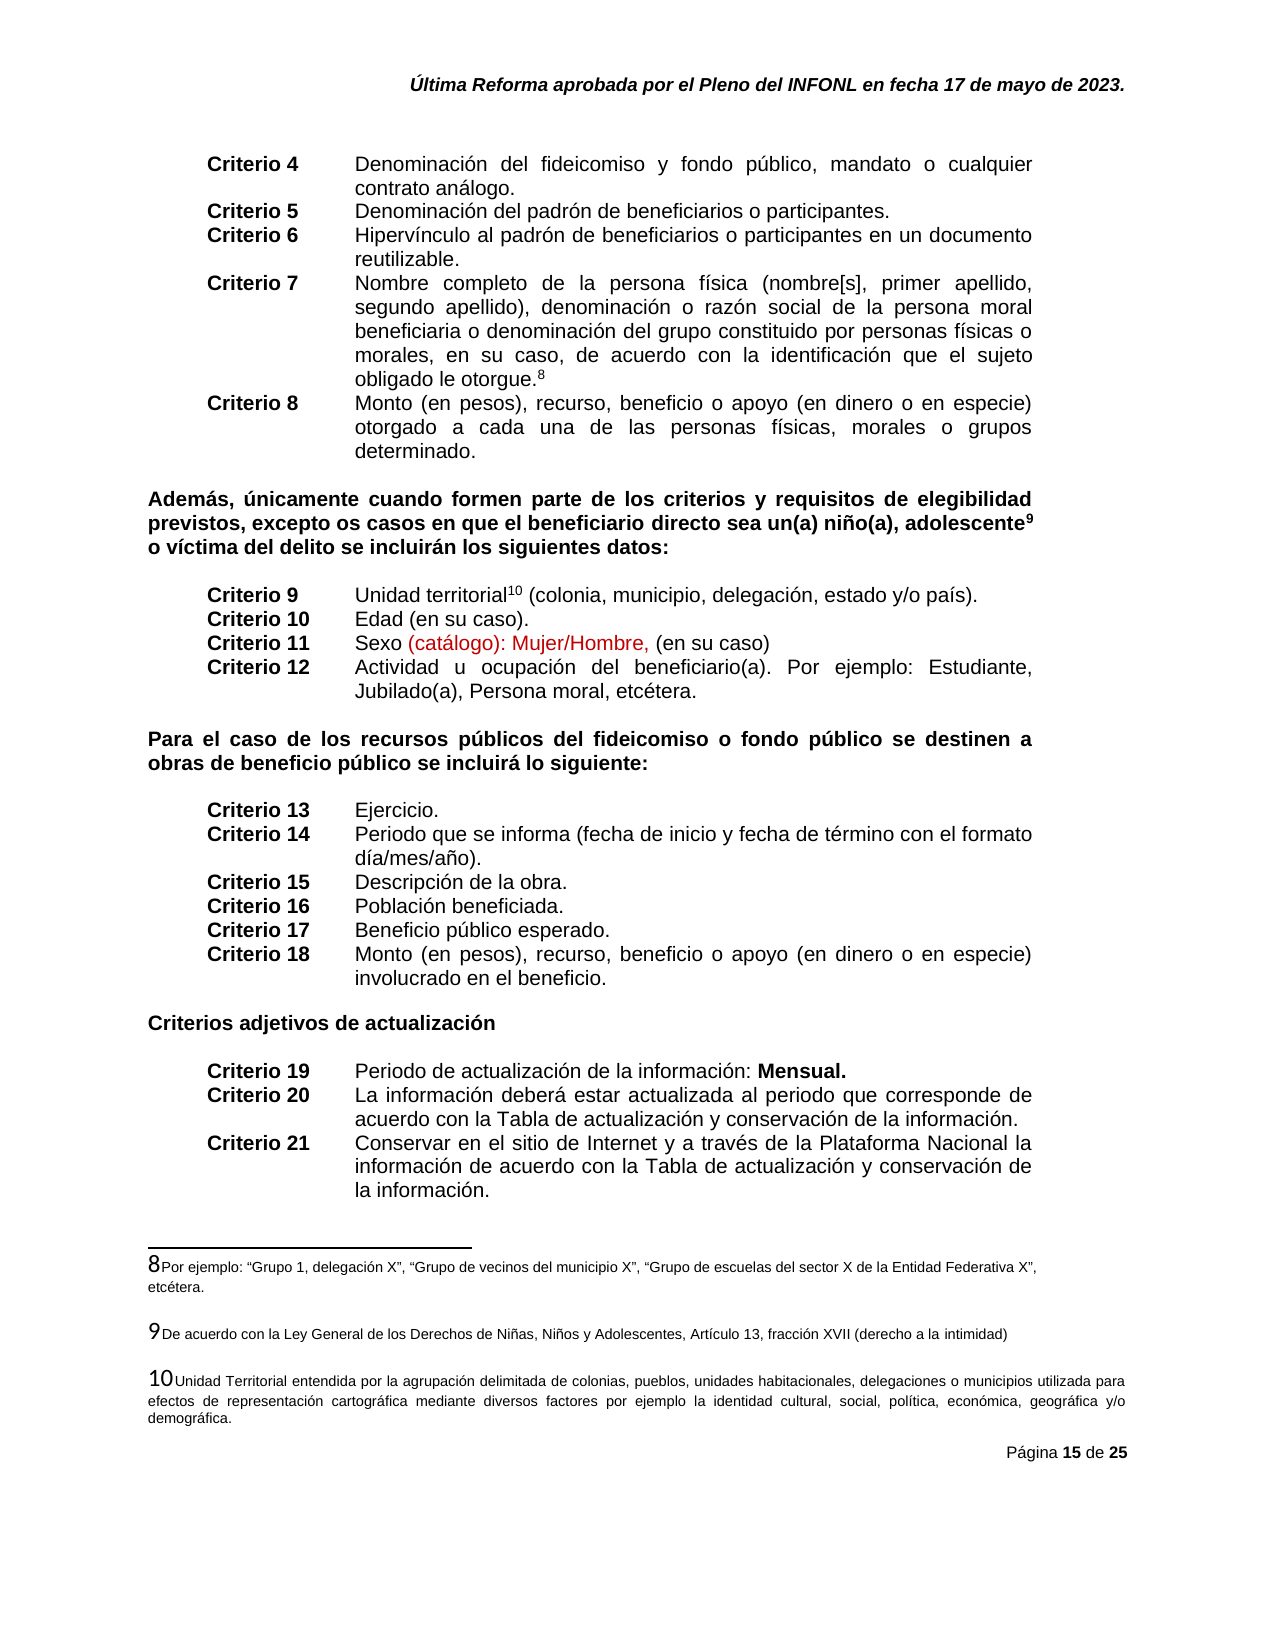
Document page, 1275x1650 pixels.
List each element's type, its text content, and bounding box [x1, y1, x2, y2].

text Criterio 4 Denominación del fideicomiso y fondo público, mandato o cualquier contrato análogo. [207, 151, 1033, 199]
text Criterio 12 Actividad u ocupación del beneficiario(a). Por ejemplo: Estudiante, Jubilado(a), Persona moral, etcétera. [207, 654, 1033, 702]
list De acuerdo con la Ley General de los Derechos de Niñas, Niños y Adolescentes, Artículo 13, fracción XVII (derecho a la intimidad) [148, 1315, 1127, 1346]
list etcétera. [148, 1278, 1127, 1295]
text Criterio 17 Beneficio público esperado. [207, 918, 1033, 942]
text Criterio 18 Monto (en pesos), recurso, beneficio o apoyo (en dinero o en especie) involucrado en el beneficio. [207, 942, 1033, 990]
text Criterio 6 Hipervínculo al padrón de beneficiarios o participantes en un documento reutilizable. [207, 223, 1033, 271]
text Criterio 11 Sexo (catálogo): Mujer/Hombre, (en su caso) [207, 631, 1033, 654]
text Criterio 5 Denominación del padrón de beneficiarios o participantes. [207, 199, 1033, 223]
text Criterio 9 Unidad territorial (colonia, municipio, delegación, estado y/o país). [207, 583, 1033, 607]
text Criterio 19 Periodo de actualización de la información: Mensual. [207, 1058, 1033, 1082]
text Criterio 7 Nombre completo de la persona física (nombre[s], primer apellido, segundo apellido), denominación o razón social de la persona moral beneficiaria o denominación del grupo constituido por personas físicas o morales, en su caso, de acuerdo con la identificación que el sujeto obligado le otorgue. [207, 271, 1033, 391]
list Unidad Territorial entendida por la agrupación delimitada de colonias, pueblos, unidades habitacionales, delegaciones o municipios utilizada para efectos de representación cartográfica mediante diversos factores por ejemplo la identidad cultural, social, política, económica, geográfica y/o demográfica. [148, 1362, 1127, 1426]
text Criterio 14 Periodo que se informa (fecha de inicio y fecha de término con el formato día/mes/año). [207, 822, 1033, 870]
text Criterio 20 La información deberá estar actualizada al periodo que corresponde de acuerdo con la Tabla de actualización y conservación de la información. [207, 1082, 1033, 1130]
text Criterio 15 Descripción de la obra. [207, 870, 1033, 894]
text Criterio 21 Conservar en el sitio de Internet y a través de la Plataforma Nacional la información de acuerdo con la Tabla de actualización y conservación de la información. [207, 1130, 1033, 1202]
text Criterio 13 Ejercicio. [207, 798, 1033, 822]
text Criterio 8 Monto (en pesos), recurso, beneficio o apoyo (en dinero o en especie) otorgado a cada una de las personas físicas, morales o grupos determinado. [207, 391, 1033, 463]
text Criterios adjetivos de actualización [148, 1011, 1033, 1034]
text Además, únicamente cuando formen parte de los criterios y requisitos de elegibilidad previstos, excepto os casos en que el beneficiario directo sea un(a) niño(a), adolescente o víctima del delito se incluirán los siguientes datos: [148, 487, 1033, 559]
text Para el caso de los recursos públicos del fideicomiso o fondo público se destinen a obras de beneficio público se incluirá lo siguiente: [148, 726, 1033, 774]
list Por ejemplo: “Grupo 1, delegación X”, “Grupo de vecinos del municipio X”, “Grupo de escuelas del sector X de la Entidad Federativa X”, [148, 1248, 1127, 1278]
text Criterio 16 Población beneficiada. [207, 894, 1033, 918]
text Criterio 10 Edad (en su caso). [207, 607, 1033, 631]
